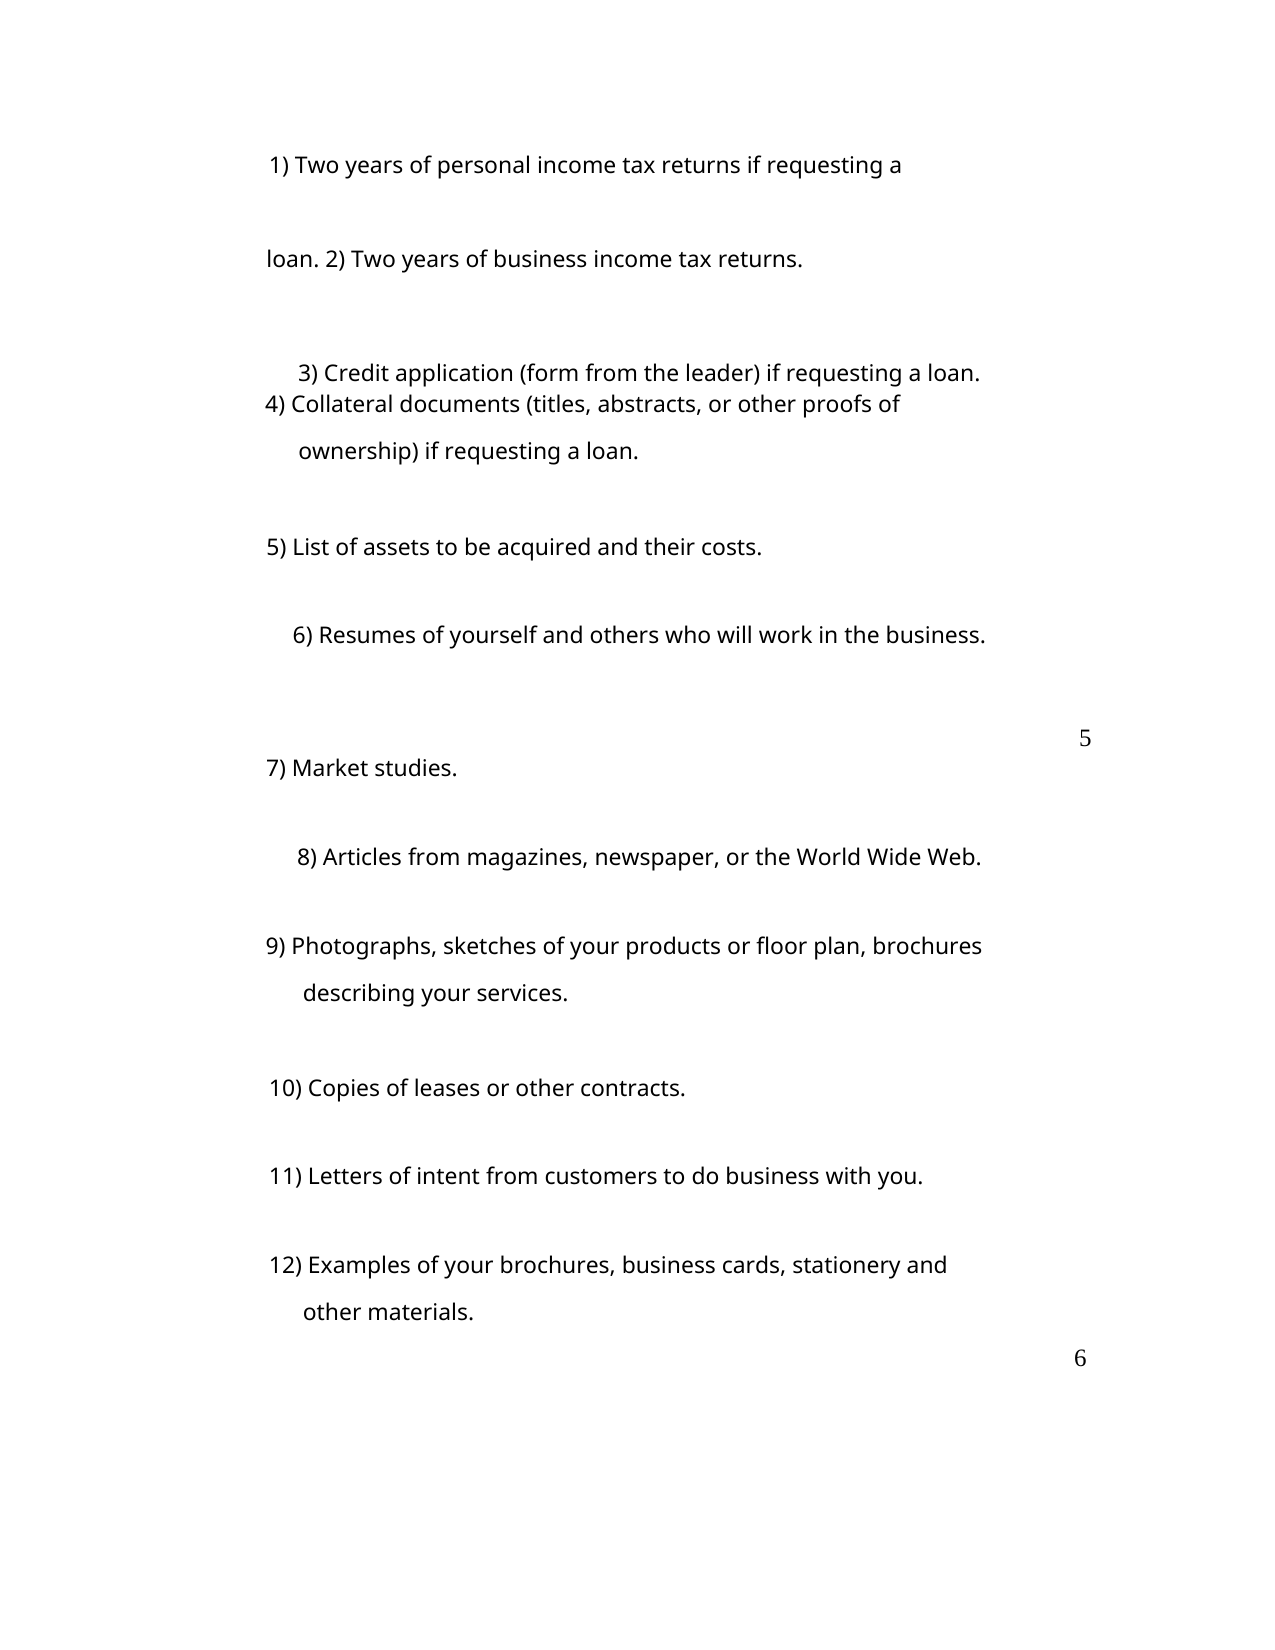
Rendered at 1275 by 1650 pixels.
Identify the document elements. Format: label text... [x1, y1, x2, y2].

text 10) Copies of leases or other contracts. [269, 1072, 1091, 1104]
text 1) Two years of personal income tax returns if requesting a loan. 2) Two years of business income tax returns. [266, 149, 958, 274]
text 11) Letters of intent from customers to do business with you. [269, 1160, 1091, 1192]
text 5 [187, 723, 1091, 752]
text 4) Collateral documents (titles, abstracts, or other proofs of ownership) if requesting a loan. [265, 388, 960, 467]
text 12) Examples of your brochures, business cards, stationery and other materials. [269, 1249, 1011, 1327]
text 6) Resumes of yourself and others who will work in the business. [187, 619, 1091, 650]
text 7) Market studies. [266, 752, 1091, 783]
text 5) List of assets to be acquired and their costs. [266, 531, 1091, 562]
text 8) Articles from magazines, newspaper, or the World Wide Web. [187, 841, 1091, 872]
text 3) Credit application (form from the leader) if requesting a loan. [187, 357, 1091, 388]
text 9) Photographs, sketches of your products or floor plan, brochures describing your services. [265, 930, 1040, 1008]
text 6 [187, 1343, 1086, 1372]
